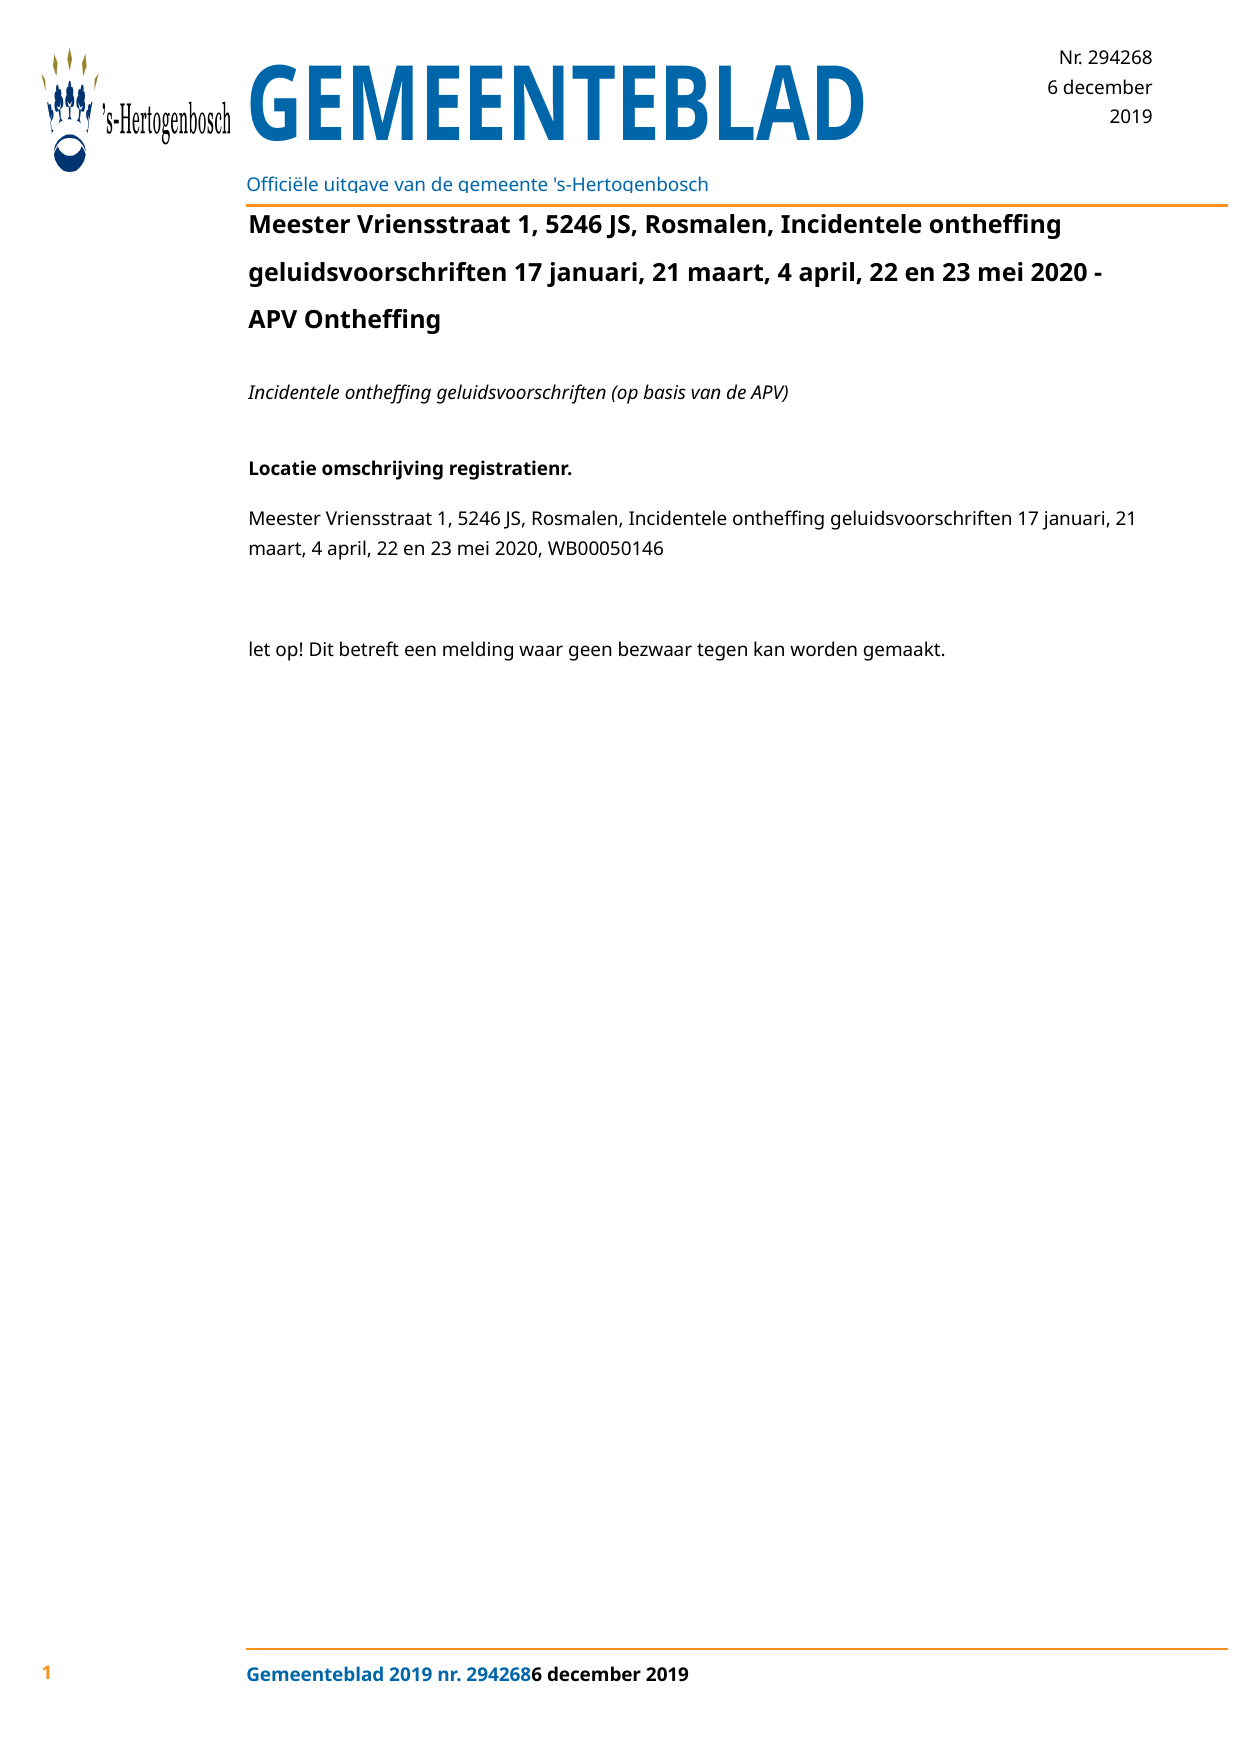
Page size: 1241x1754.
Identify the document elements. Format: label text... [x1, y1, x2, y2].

picture [41, 47, 231, 172]
text Meester Vriensstraat 1, 5246 JS, Rosmalen, Incidentele ontheffing geluidsvoorschriften 17 januari, 21 maart, 4 april, 22 en 23 mei 2020, WB00050146 [248, 506, 1152, 561]
text Locatie omschrijving registratienr. [248, 455, 1152, 481]
text let op! Dit betreft een melding waar geen bezwaar tegen kan worden gemaakt. [248, 636, 1152, 662]
text Meester Vriensstraat 1, 5246 JS, Rosmalen, Incidentele ontheffing geluidsvoorschriften 17 januari, 21 maart, 4 april, 22 en 23 mei 2020 - APV Ontheffing [248, 207, 1152, 336]
text Incidentele ontheffing geluidsvoorschriften (op basis van de APV) [248, 379, 1152, 405]
